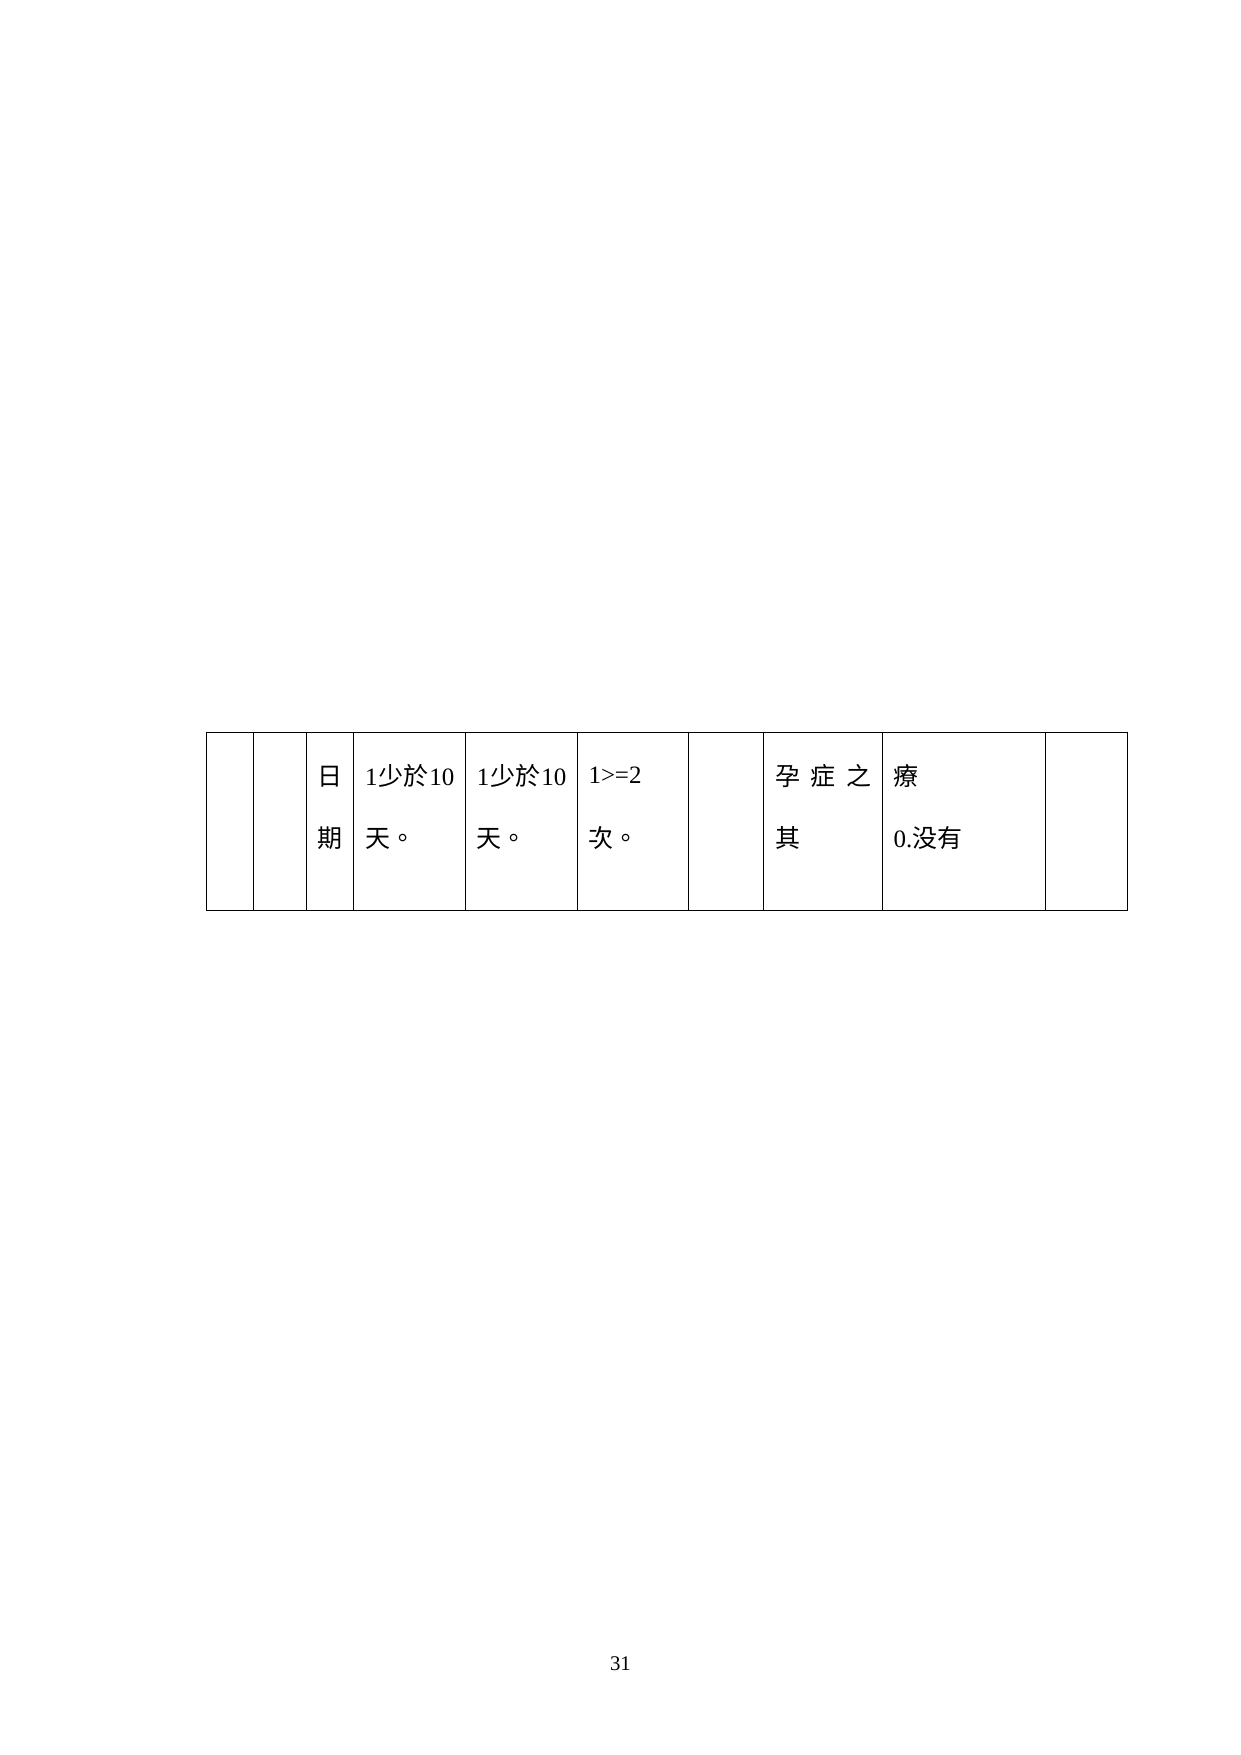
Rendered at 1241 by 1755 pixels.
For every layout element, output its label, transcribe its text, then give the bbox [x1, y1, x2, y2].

table_header 1>=2次。 [578, 733, 688, 910]
table_header [207, 733, 253, 910]
table_header [254, 733, 306, 910]
table_header 1少於10天。 [354, 733, 465, 910]
table_header [689, 733, 763, 910]
table_header 孕症之其 [764, 733, 882, 910]
table_header [1046, 733, 1127, 910]
table_header 1少於10天。 [466, 733, 577, 910]
table_header 日期 [307, 733, 353, 910]
table_header 療 0.没有 [883, 733, 1045, 910]
